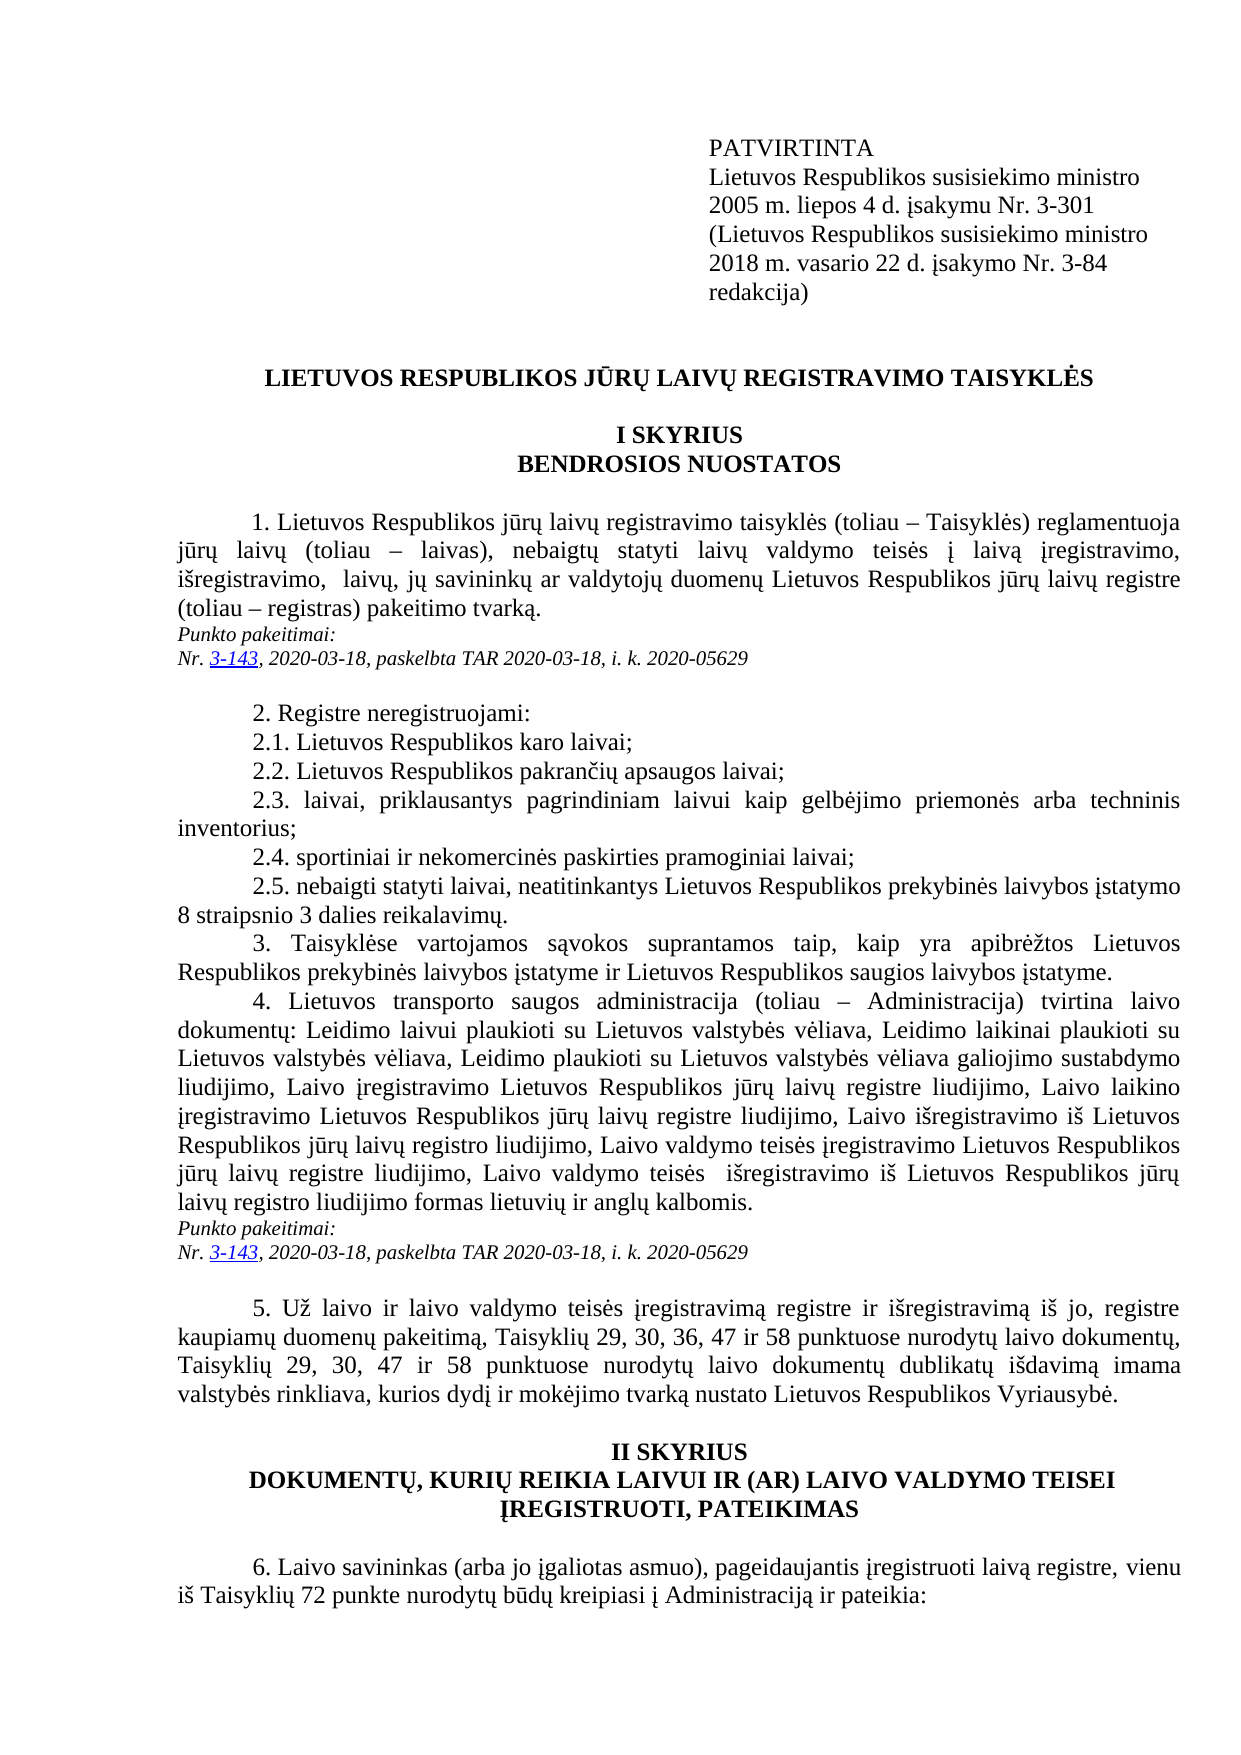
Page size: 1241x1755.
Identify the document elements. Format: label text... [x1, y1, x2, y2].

text 2.5. nebaigti statyti laivai, neatitinkantys Lietuvos Respublikos prekybinės laivybos įstatymo 8 straipsnio 3 dalies reikalavimų. [177, 871, 1181, 928]
text 2005 m. liepos 4 d. įsakymu Nr. 3-301 [709, 190, 1181, 219]
text 2018 m. vasario 22 d. įsakymo Nr. 3-84 [709, 248, 1181, 277]
text redakcija) [709, 277, 1181, 305]
text Punkto pakeitimai: [177, 622, 1181, 646]
text BENDROSIOS NUOSTATOS [177, 449, 1181, 478]
text Nr. 3-143, 2020-03-18, paskelbta TAR 2020-03-18, i. k. 2020-05629 [177, 646, 1181, 670]
text II SKYRIUS [177, 1437, 1181, 1465]
text LIETUVOS RESPUBLIKOS JŪRŲ LAIVŲ REGISTRAVIMO TAISYKLĖS [177, 363, 1181, 392]
text DOKUMENTŲ, KURIŲ REIKIA LAIVUI IR (AR) LAIVO VALDYMO TEISEI ĮREGISTRUOTI, PATEIKIMAS [177, 1465, 1181, 1523]
text I SKYRIUS [177, 420, 1181, 449]
text PATVIRTINTA [709, 133, 1181, 162]
text 2.2. Lietuvos Respublikos pakrančių apsaugos laivai; [177, 756, 1181, 785]
text 2.4. sportiniai ir nekomercinės paskirties pramoginiai laivai; [177, 842, 1181, 871]
text Lietuvos Respublikos susisiekimo ministro [709, 162, 1181, 190]
text 2.3. laivai, priklausantys pagrindiniam laivui kaip gelbėjimo priemonės arba techninis inventorius; [177, 785, 1181, 842]
text 5. Už laivo ir laivo valdymo teisės įregistravimą registre ir išregistravimą iš jo, registre kaupiamų duomenų pakeitimą, Taisyklių 29, 30, 36, 47 ir 58 punktuose nurodytų laivo dokumentų, Taisyklių 29, 30, 47 ir 58 punktuose nurodytų laivo dokumentų dublikatų išdavimą imama valstybės rinkliava, kurios dydį ir mokėjimo tvarką nustato Lietuvos Respublikos Vyriausybė. [177, 1293, 1181, 1408]
text 3. Taisyklėse vartojamos sąvokos suprantamos taip, kaip yra apibrėžtos Lietuvos Respublikos prekybinės laivybos įstatyme ir Lietuvos Respublikos saugios laivybos įstatyme. [177, 928, 1181, 986]
text 2.1. Lietuvos Respublikos karo laivai; [177, 727, 1181, 756]
text 2. Registre neregistruojami: [177, 698, 1181, 727]
text (Lietuvos Respublikos susisiekimo ministro [709, 219, 1181, 248]
text 6. Laivo savininkas (arba jo įgaliotas asmuo), pageidaujantis įregistruoti laivą registre, vienu iš Taisyklių 72 punkte nurodytų būdų kreipiasi į Administraciją ir pateikia: [177, 1552, 1181, 1609]
text Nr. 3-143, 2020-03-18, paskelbta TAR 2020-03-18, i. k. 2020-05629 [177, 1240, 1181, 1264]
text 4. Lietuvos transporto saugos administracija (toliau – Administracija) tvirtina laivo dokumentų: Leidimo laivui plaukioti su Lietuvos valstybės vėliava, Leidimo laikinai plaukioti su Lietuvos valstybės vėliava, Leidimo plaukioti su Lietuvos valstybės vėliava galiojimo sustabdymo liudijimo, Laivo įregistravimo Lietuvos Respublikos jūrų laivų registre liudijimo, Laivo laikino įregistravimo Lietuvos Respublikos jūrų laivų registre liudijimo, Laivo išregistravimo iš Lietuvos Respublikos jūrų laivų registro liudijimo, Laivo valdymo teisės įregistravimo Lietuvos Respublikos jūrų laivų registre liudijimo, Laivo valdymo teisės išregistravimo iš Lietuvos Respublikos jūrų laivų registro liudijimo formas lietuvių ir anglų kalbomis. [177, 986, 1181, 1216]
text 1. Lietuvos Respublikos jūrų laivų registravimo taisyklės (toliau – Taisyklės) reglamentuoja jūrų laivų (toliau – laivas), nebaigtų statyti laivų valdymo teisės į laivą įregistravimo, išregistravimo, laivų, jų savininkų ar valdytojų duomenų Lietuvos Respublikos jūrų laivų registre (toliau – registras) pakeitimo tvarką. [177, 507, 1181, 622]
text Punkto pakeitimai: [177, 1216, 1181, 1240]
